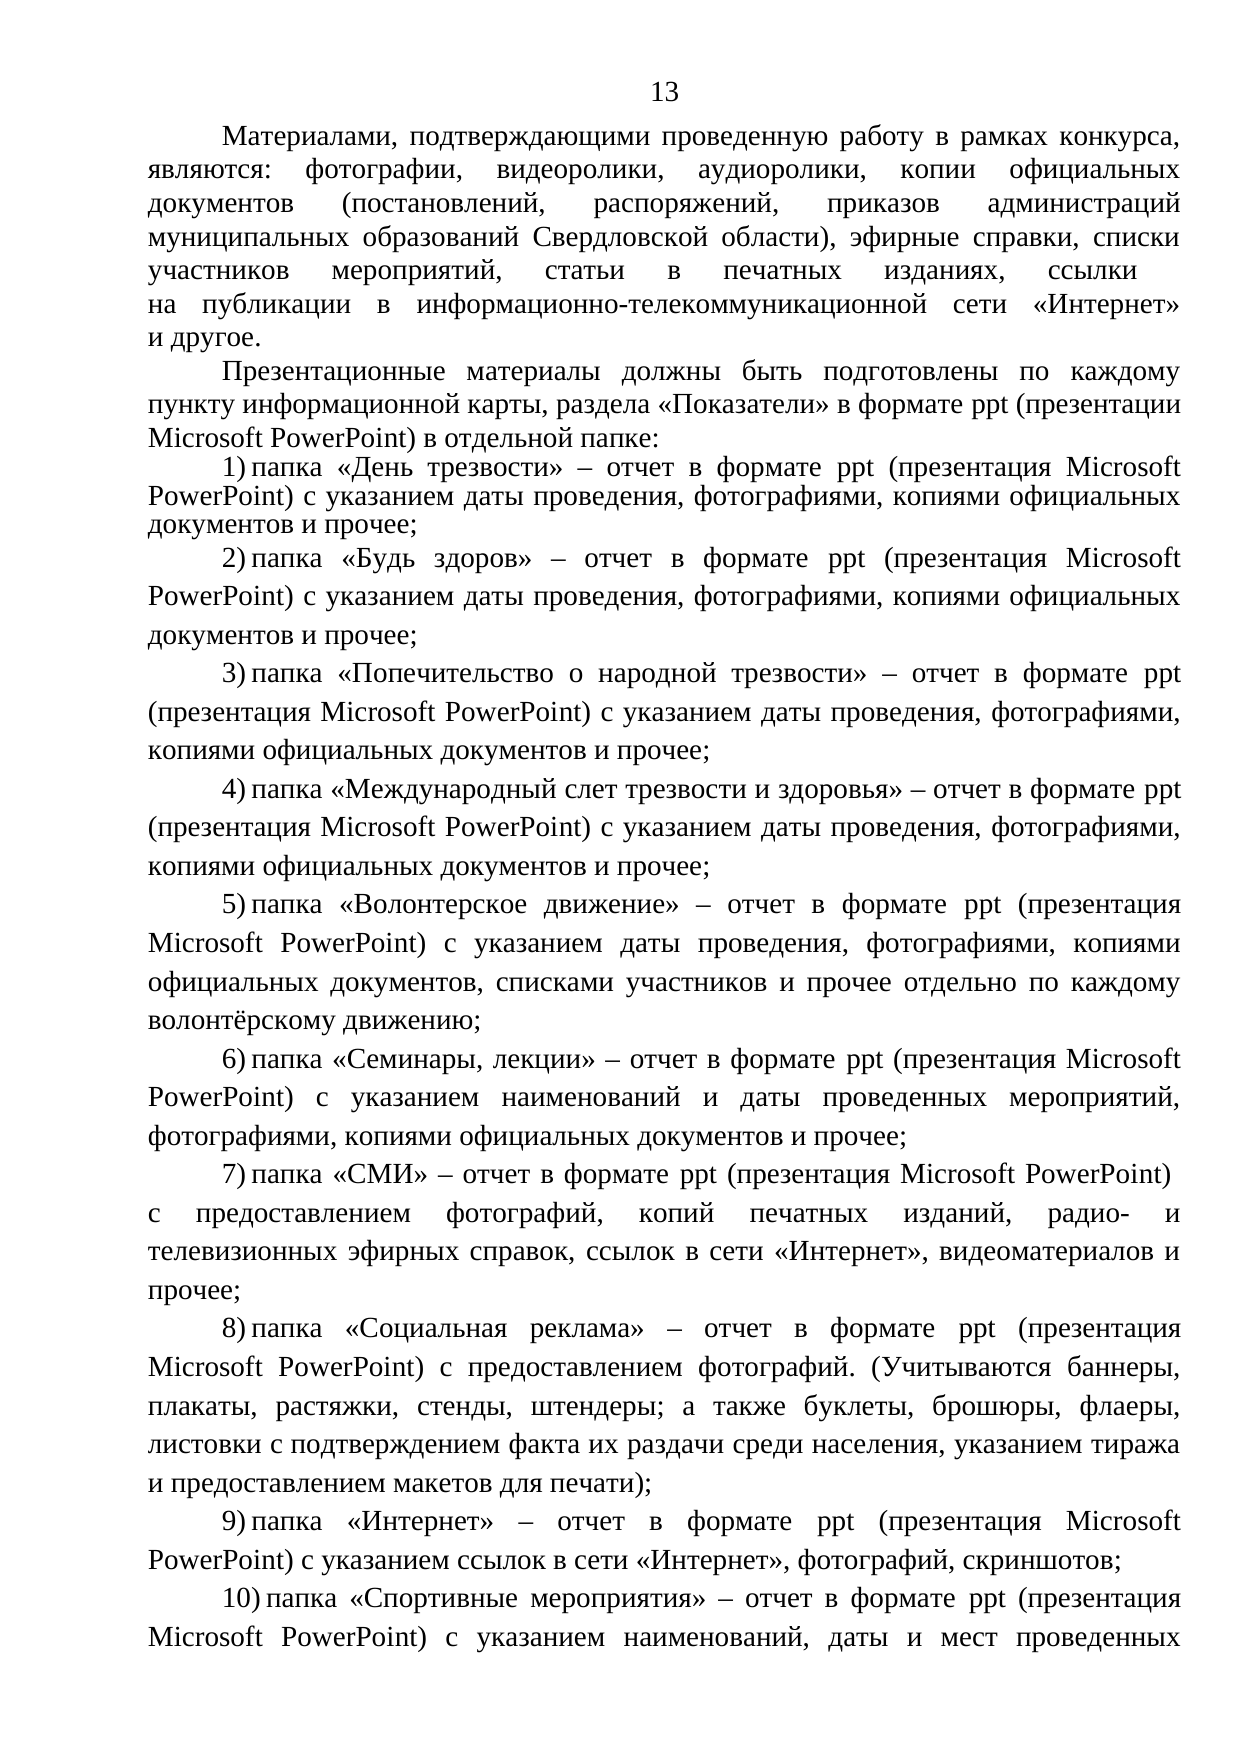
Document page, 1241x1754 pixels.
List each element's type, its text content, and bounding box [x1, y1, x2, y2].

list папка «Будь здоров» – отчет в формате ppt (презентация Microsoft PowerPoint) c указанием даты проведения, фотографиями, копиями официальных документов и прочее; [148, 540, 1181, 650]
list папка «Интернет» – отчет в формате ppt (презентация Microsoft PowerPoint) c указанием ссылок в сети «Интернет», фотографий, скриншотов; [148, 1503, 1181, 1575]
list папка «Волонтерское движение» – отчет в формате ppt (презентация Microsoft PowerPoint) c указанием даты проведения, фотографиями, копиями официальных документов, списками участников и прочее отдельно по каждому волонтёрскому движению; [148, 887, 1181, 1036]
list папка «Семинары, лекции» – отчет в формате ppt (презентация Microsoft PowerPoint) c указанием наименований и даты проведенных мероприятий, фотографиями, копиями официальных документов и прочее; [148, 1041, 1181, 1151]
text Материалами, подтверждающими проведенную работу в рамках конкурса, являются: фотографии, видеоролики, аудиоролики, копии официальных документов (постановлений, распоряжений, приказов администраций муниципальных образований Свердловской области), эфирные справки, списки участников мероприятий, статьи в печатных изданиях, ссылки на публикации в информационно-телекоммуникационной сети «Интернет» и другое. [148, 118, 1181, 353]
list папка «Попечительство о народной трезвости» – отчет в формате ppt (презентация Microsoft PowerPoint) c указанием даты проведения, фотографиями, копиями официальных документов и прочее; [148, 655, 1181, 766]
list папка «СМИ» – отчет в формате ppt (презентация Microsoft PowerPoint) с предоставлением фотографий, копий печатных изданий, радио- и телевизионных эфирных справок, ссылок в сети «Интернет», видеоматериалов и прочее; [148, 1156, 1181, 1306]
list папка «Спортивные мероприятия» – отчет в формате ppt (презентация Microsoft PowerPoint) c указанием наименований, даты и мест проведенных [148, 1580, 1181, 1652]
list папка «Социальная реклама» – отчет в формате ppt (презентация Microsoft PowerPoint) с предоставлением фотографий. (Учитываются баннеры, плакаты, растяжки, стенды, штендеры; а также буклеты, брошюры, флаеры, листовки с подтверждением факта их раздачи среди населения, указанием тиража и предоставлением макетов для печати); [148, 1311, 1181, 1498]
list папка «Международный слет трезвости и здоровья» – отчет в формате ppt (презентация Microsoft PowerPoint) c указанием даты проведения, фотографиями, копиями официальных документов и прочее; [148, 771, 1181, 882]
text Презентационные материалы должны быть подготовлены по каждому пункту информационной карты, раздела «Показатели» в формате ppt (презентации Microsoft PowerPoint) в отдельной папке: [148, 353, 1181, 453]
list папка «День трезвости» – отчет в формате ppt (презентация Microsoft PowerPoint) c указанием даты проведения, фотографиями, копиями официальных документов и прочее; [148, 453, 1181, 540]
